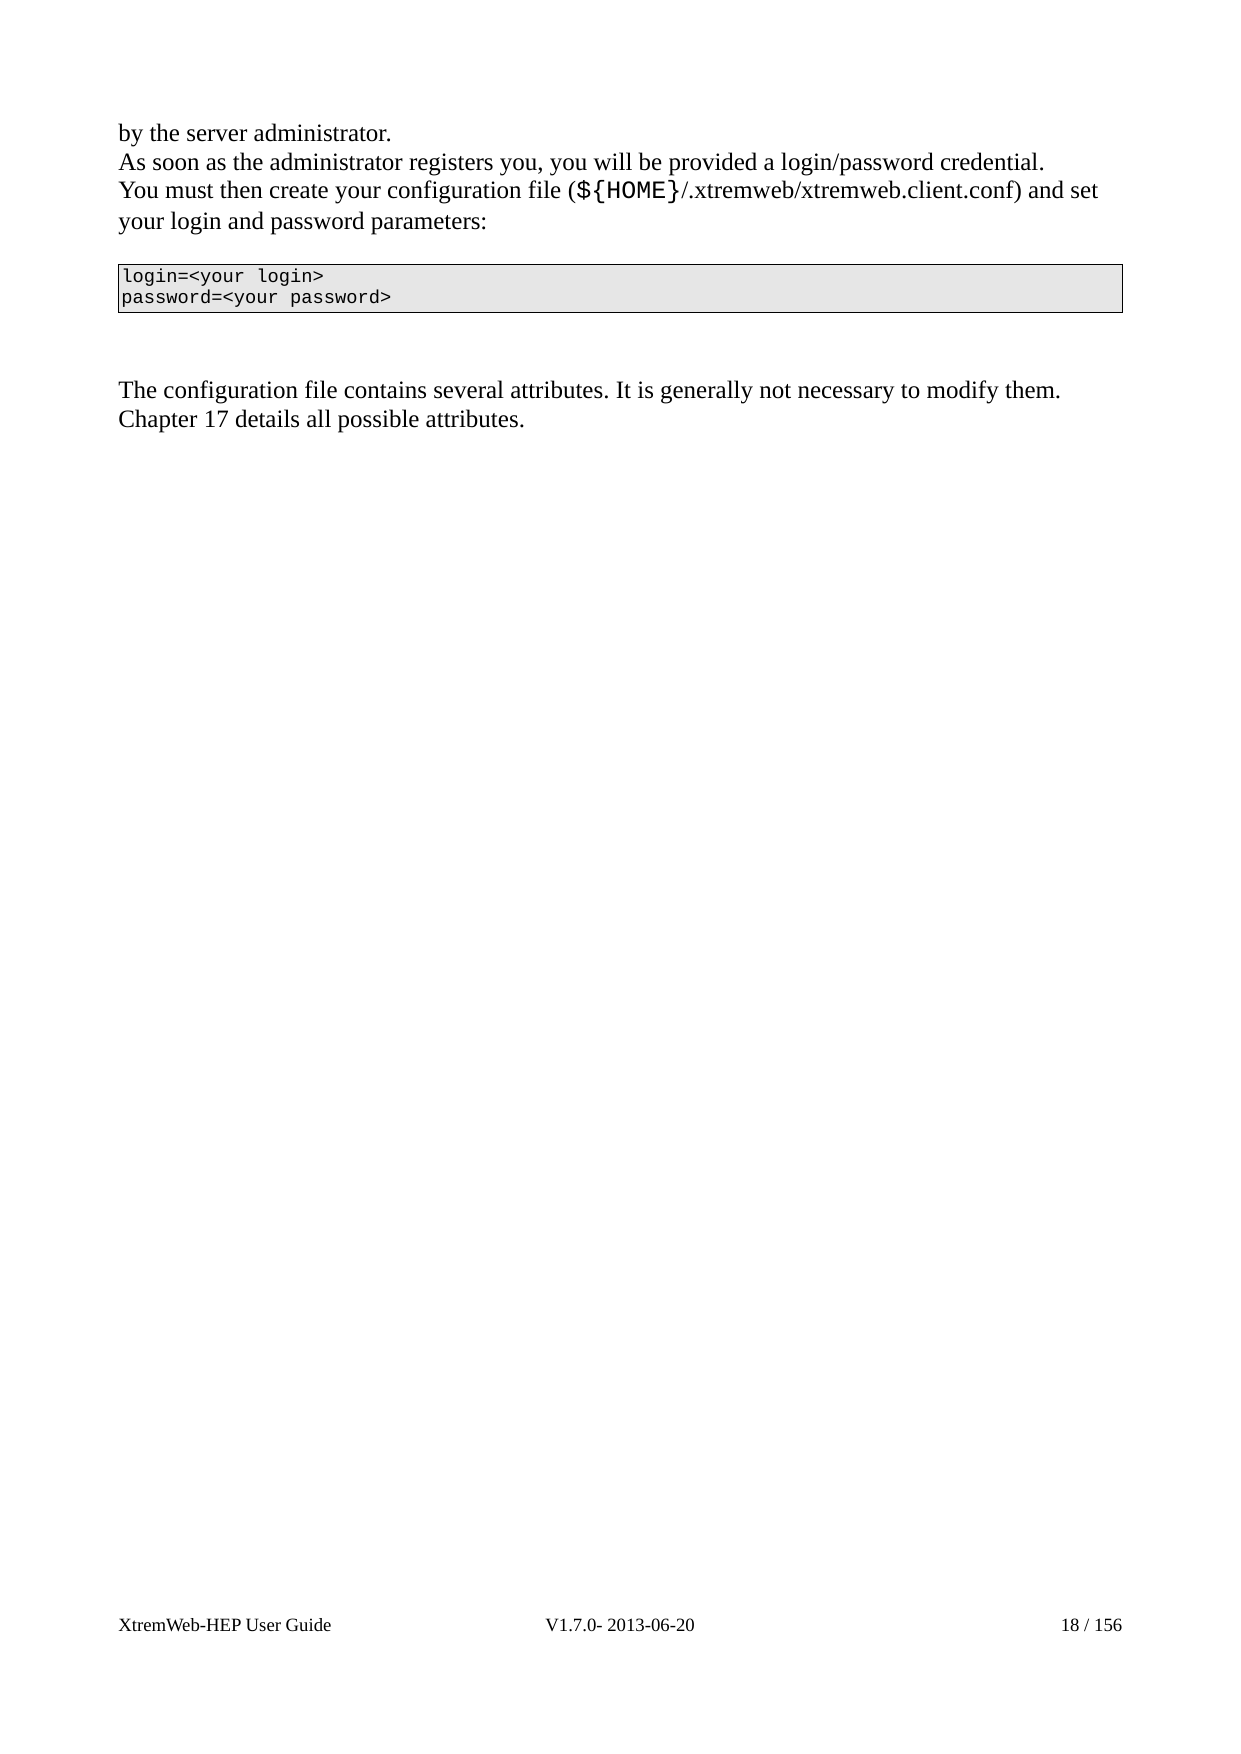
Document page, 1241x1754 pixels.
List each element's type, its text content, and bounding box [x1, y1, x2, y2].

text by the server administrator. [118, 118, 1122, 147]
text The configuration file contains several attributes. It is generally not necessary to modify them. Chapter 17 details all possible attributes. [118, 375, 1122, 433]
text You must then create your configuration file (${HOME}/.xtremweb/xtremweb.client.conf) and set your login and password parameters: [118, 176, 1122, 235]
text password=<your password> [119, 285, 1122, 312]
text As soon as the administrator registers you, you will be provided a login/password credential. [118, 147, 1122, 176]
text login=<your login> [119, 265, 1122, 285]
